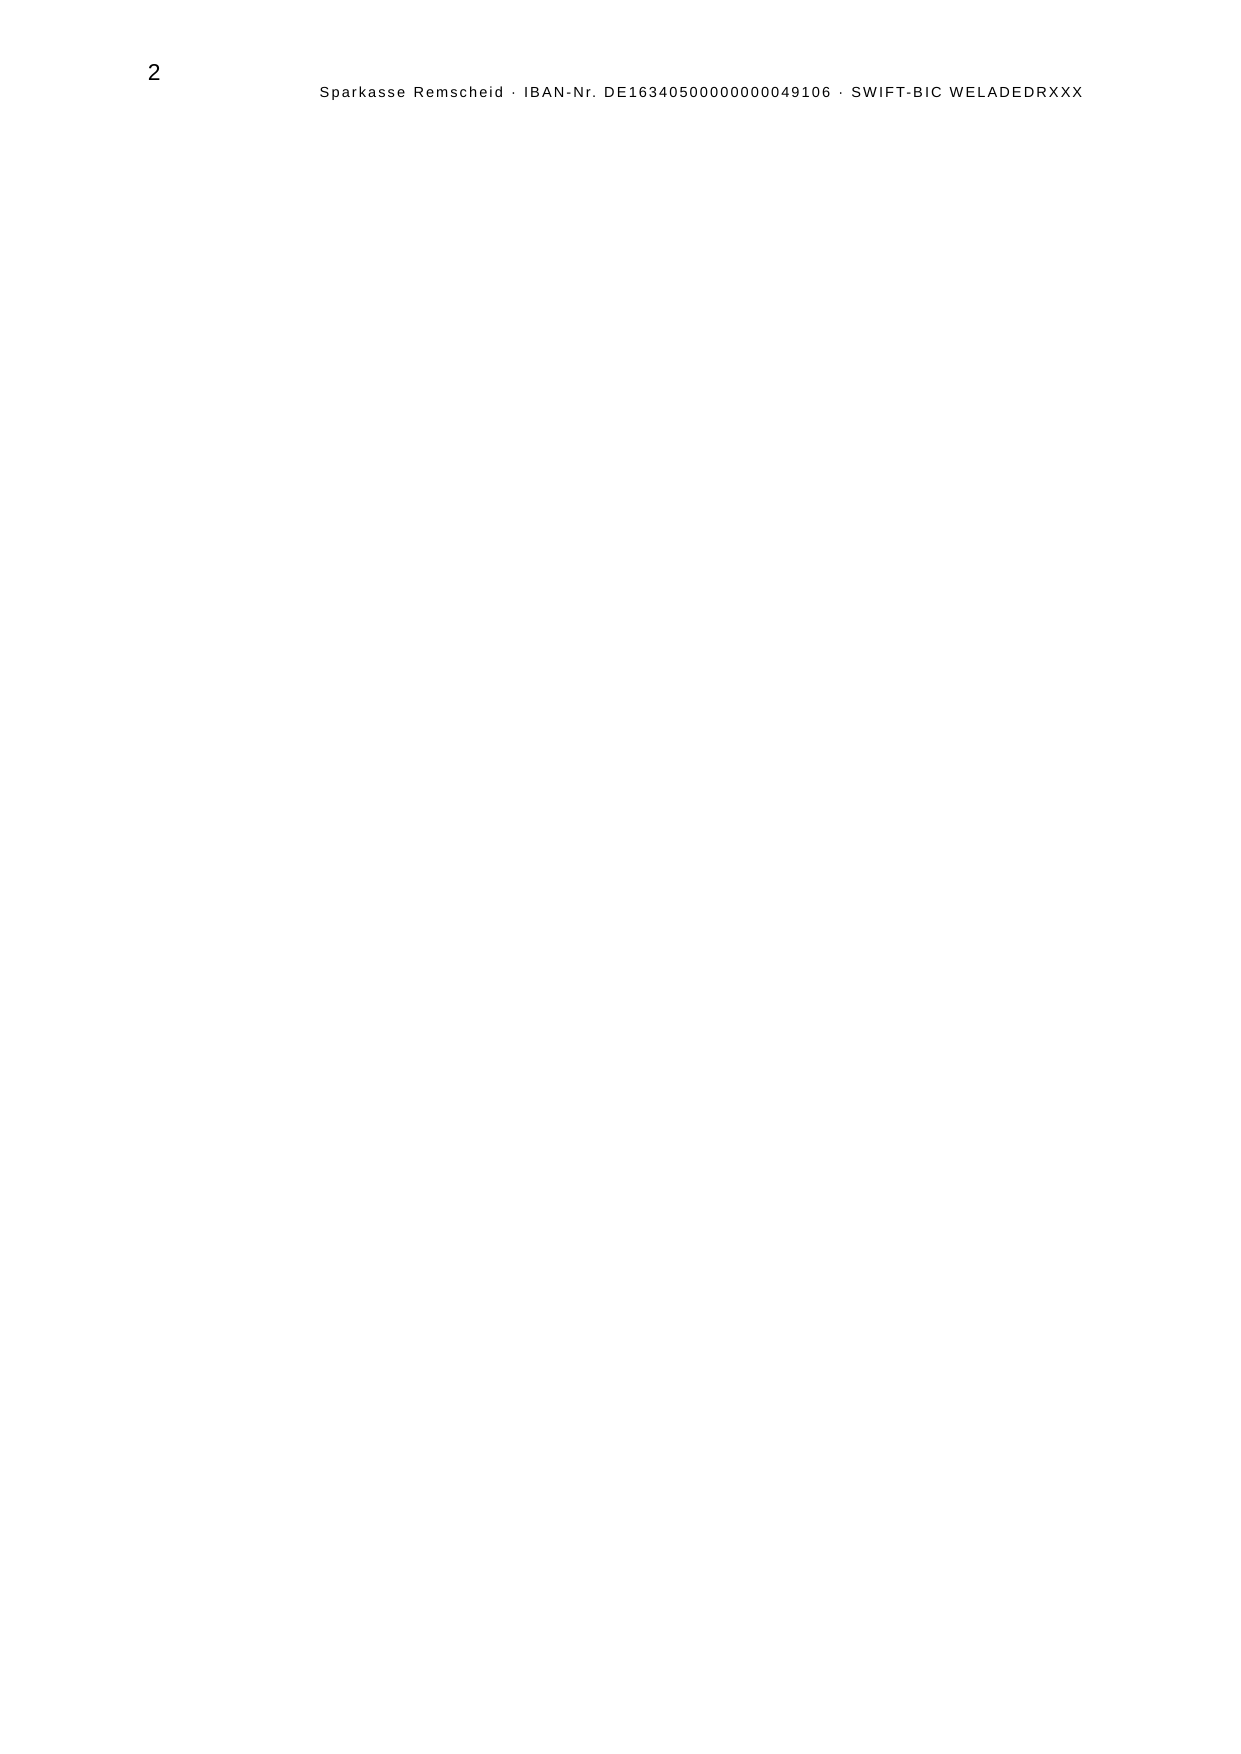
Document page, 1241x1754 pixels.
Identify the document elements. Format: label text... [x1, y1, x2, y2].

text Sparkasse Remscheid · IBAN-Nr. DE16340500000000049106 · SWIFT-BIC WELADEDRXXX [221, 85, 1092, 100]
